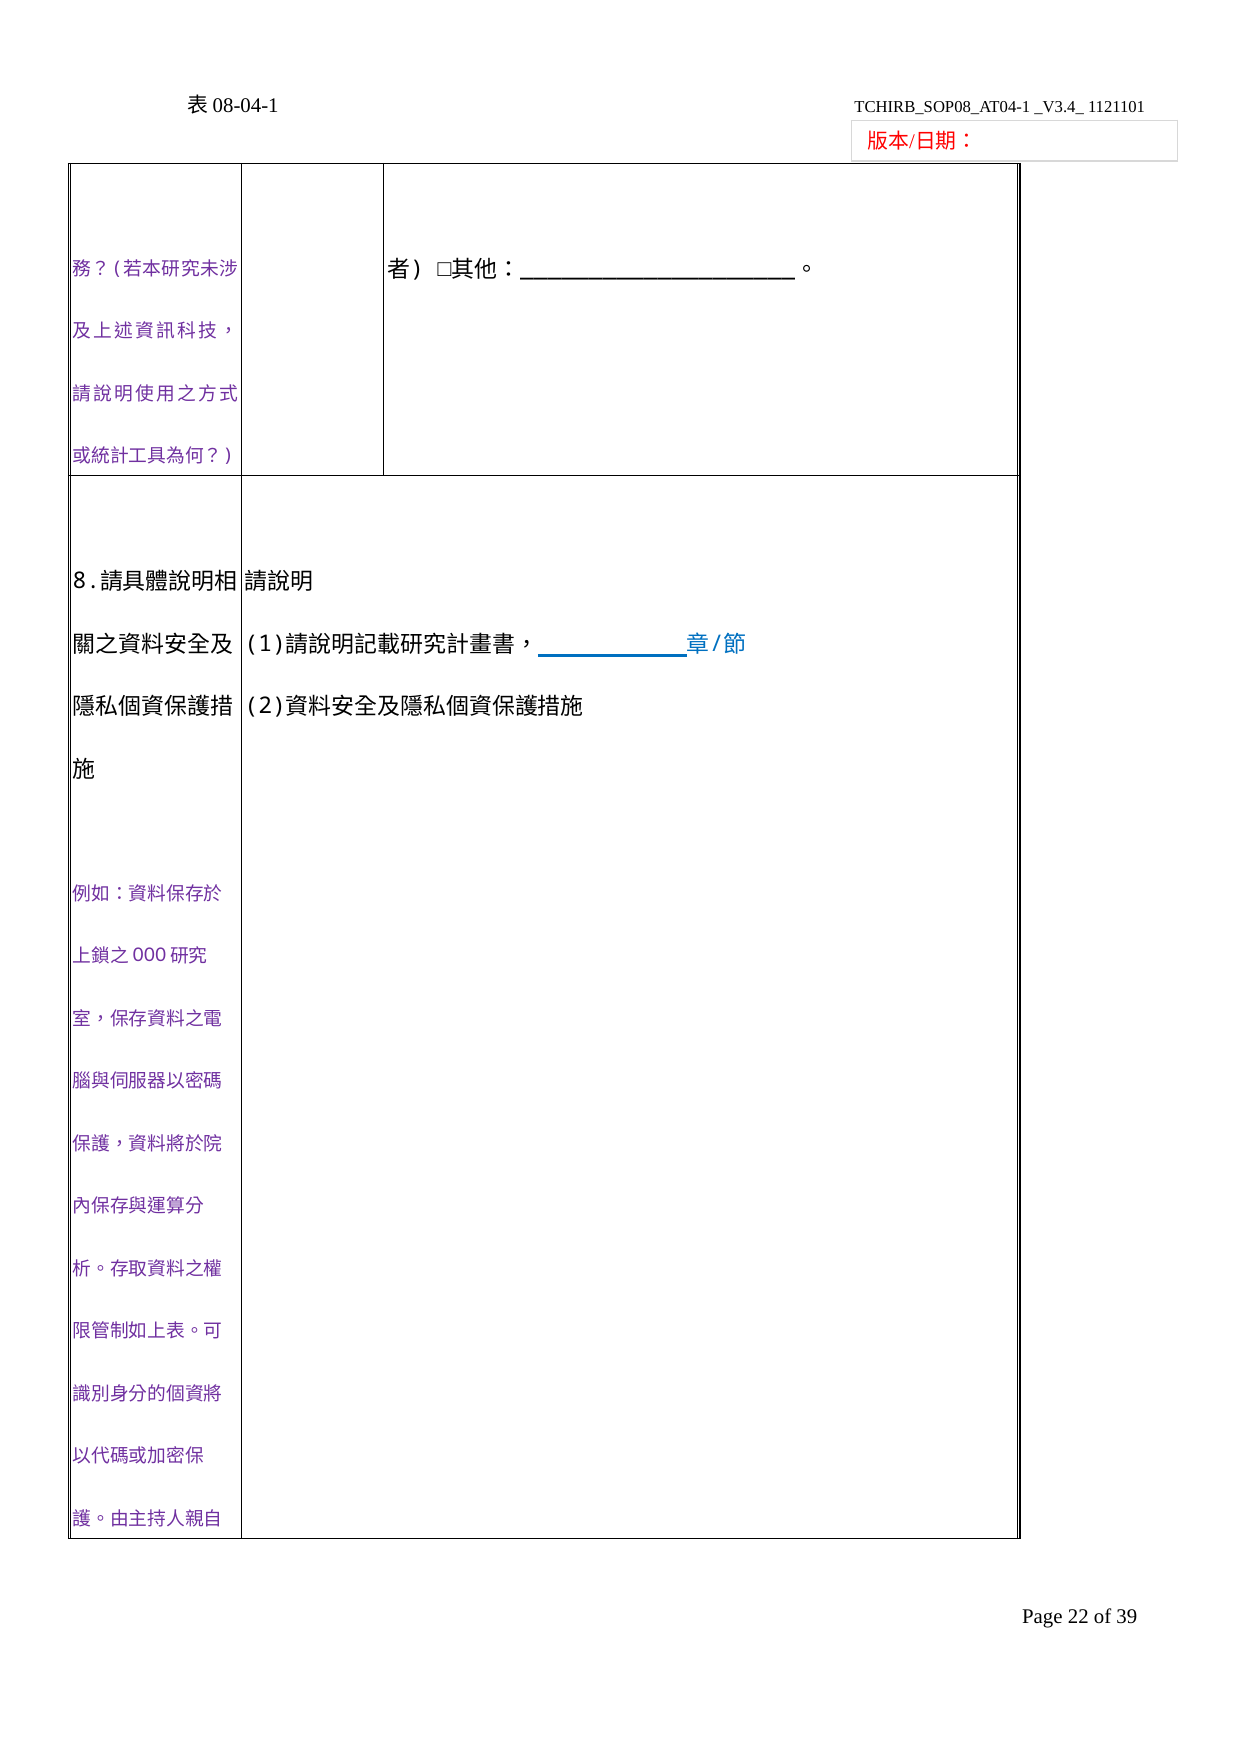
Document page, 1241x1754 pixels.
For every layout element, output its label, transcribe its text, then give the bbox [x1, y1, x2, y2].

table_cell 者) □其他：____________________。 [384, 164, 1017, 475]
table_cell 請說明 (1)請說明記載研究計畫書， 章/節 (2)資料安全及隱私個資保護措施 [242, 476, 1017, 1538]
table_cell 8.請具體說明相關之資料安全及隱私個資保護措施 例如：資料保存於上鎖之OOO研究室，保存資料之電腦與伺服器以密碼保護，資料將於院內保存與運算分析。存取資料之權限管制如上表。可識別身分的個資將以代碼或加密保護。由主持人親自 [71, 476, 241, 1538]
table_cell 務？(若本研究未涉及上述資訊科技，請說明使用之方式或統計工具為何？) [71, 164, 241, 475]
table_cell [242, 164, 383, 475]
